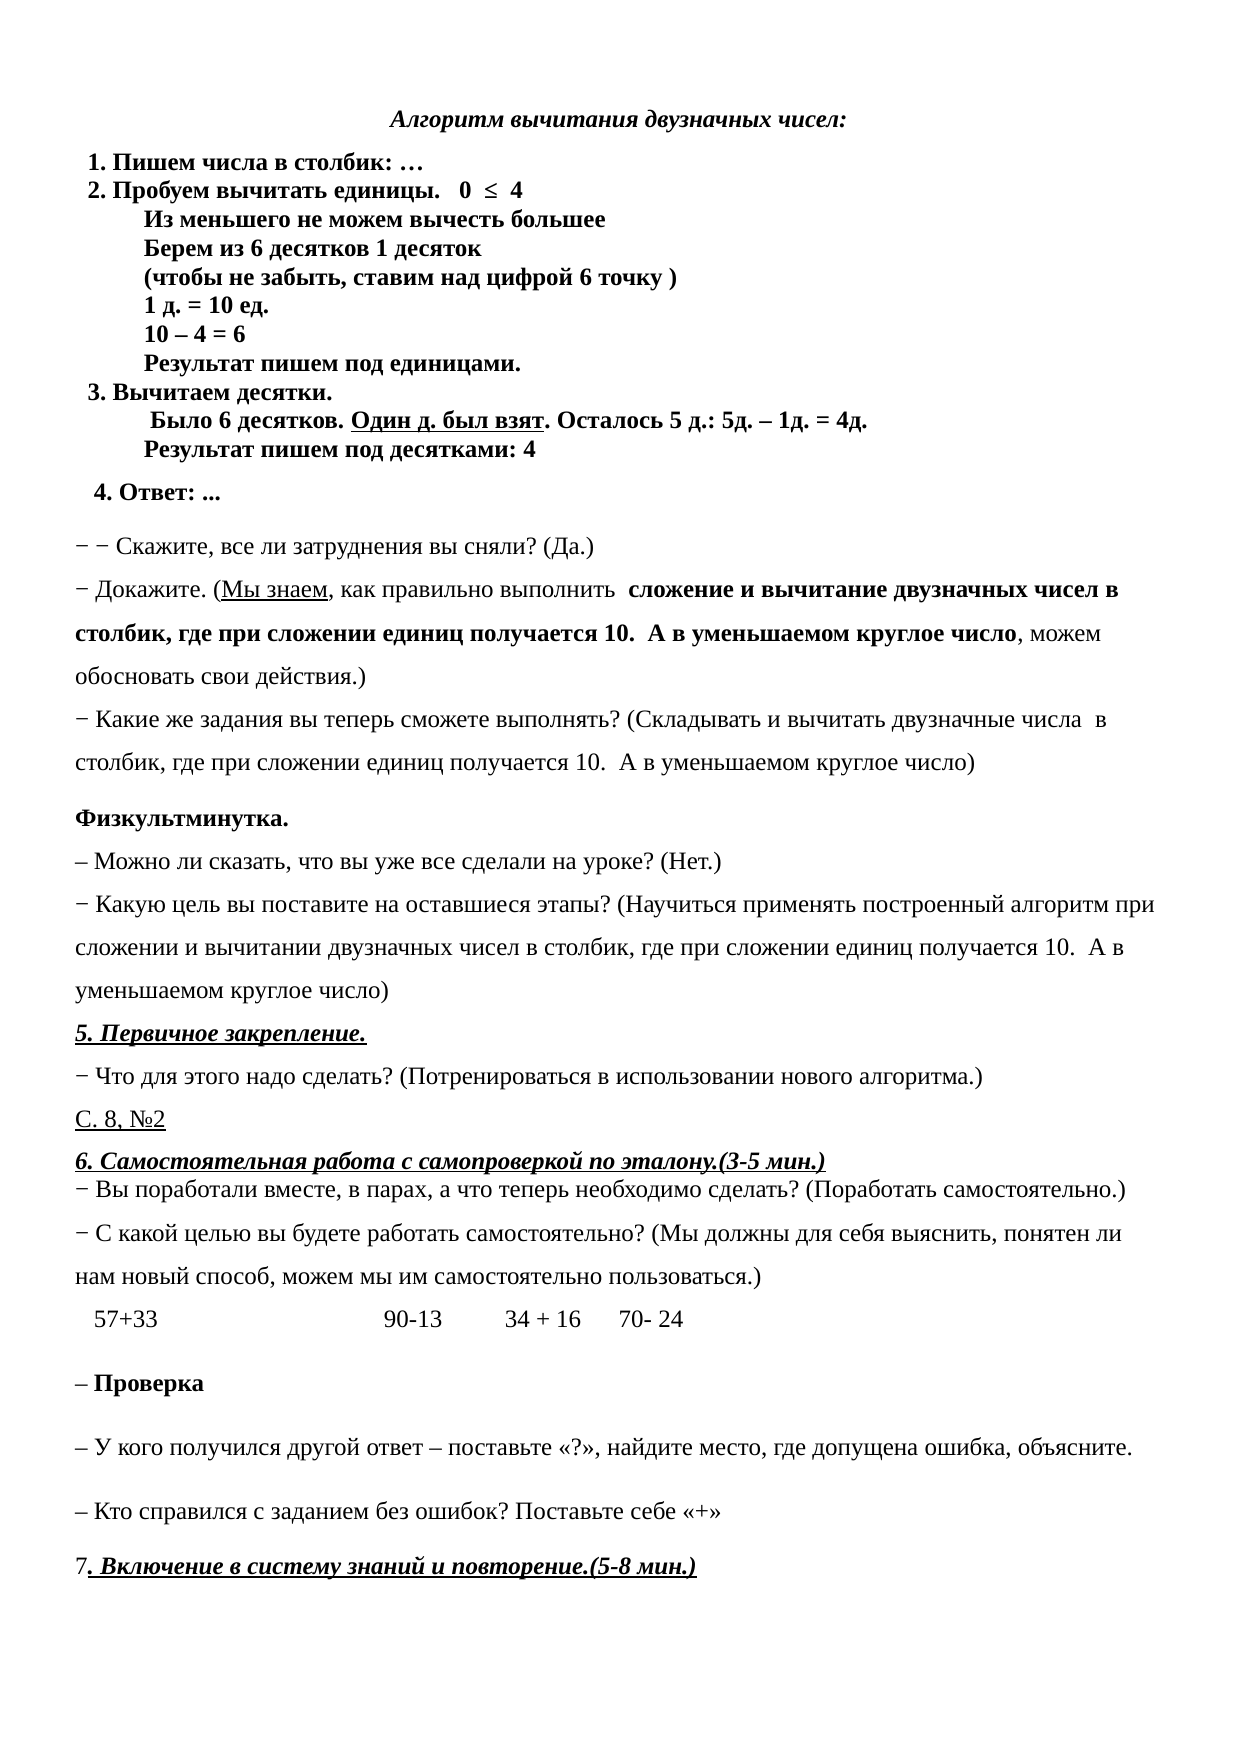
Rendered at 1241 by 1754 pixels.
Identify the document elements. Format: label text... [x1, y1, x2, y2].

text 6. Самостоятельная работа с самопроверкой по эталону.(3-5 мин.) [75, 1146, 1165, 1174]
text Алгоритм вычитания двузначных чисел: [75, 104, 1165, 132]
text (чтобы не забыть, ставим над цифрой 6 точку ) [75, 262, 1165, 291]
text 3. Вычитаем десятки. [75, 377, 1165, 406]
text С. 8, №2 [75, 1104, 1165, 1133]
text 4. Ответ: ... [75, 477, 1165, 506]
text 10 – 4 = 6 [75, 319, 1165, 348]
text Физкультминутка. [75, 803, 1165, 831]
text Из меньшего не можем вычесть большее [75, 204, 1165, 233]
text Было 6 десятков. Один д. был взят. Осталось 5 д.: 5д. – 1д. = 4д. [75, 406, 1165, 434]
text 2. Пробуем вычитать единицы. 0 ≤ 4 [75, 176, 1165, 204]
text 1. Пишем числа в столбик: … [75, 147, 1165, 176]
text Результат пишем под десятками: 4 [75, 434, 1165, 463]
text – Можно ли сказать, что вы уже все сделали на уроке? (Нет.) [75, 846, 1165, 874]
text Результат пишем под единицами. [75, 348, 1165, 377]
text − Какие же задания вы теперь сможете выполнять? (Складывать и вычитать двузначные числа в столбик, где при сложении единиц получается 10. А в уменьшаемом круглое число) [75, 704, 1165, 776]
text − Какую цель вы поставите на оставшиеся этапы? (Научиться применять построенный алгоритм при сложении и вычитании двузначных чисел в столбик, где при сложении единиц получается 10. А в уменьшаемом круглое число) [75, 889, 1165, 1004]
text 5. Первичное закрепление. [75, 1018, 1165, 1047]
text − С какой целью вы будете работать самостоятельно? (Мы должны для себя выяснить, понятен ли нам новый способ, можем мы им самостоятельно пользоваться.) [75, 1218, 1165, 1289]
text 57+33 90-13 34 + 16 70- 24 [75, 1304, 1165, 1333]
text − Что для этого надо сделать? (Потренироваться в использовании нового алгоритма.) [75, 1061, 1165, 1090]
text 1 д. = 10 ед. [75, 291, 1165, 319]
text – У кого получился другой ответ – поставьте «?», найдите место, где допущена ошибка, объясните. [75, 1432, 1165, 1461]
text − − Скажите, все ли затруднения вы сняли? (Да.) [75, 531, 1165, 560]
text – Кто справился с заданием без ошибок? Поставьте себе «+» [75, 1496, 1165, 1524]
text 7. Включение в систему знаний и повторение.(5-8 мин.) [75, 1551, 1165, 1580]
text – Проверка [75, 1368, 1165, 1397]
text − Вы поработали вместе, в парах, а что теперь необходимо сделать? (Поработать самостоятельно.) [75, 1174, 1165, 1203]
text − Докажите. (Мы знаем, как правильно выполнить сложение и вычитание двузначных чисел в столбик, где при сложении единиц получается 10. А в уменьшаемом круглое число, можем обосновать свои действия.) [75, 574, 1165, 689]
text Берем из 6 десятков 1 десяток [75, 233, 1165, 262]
